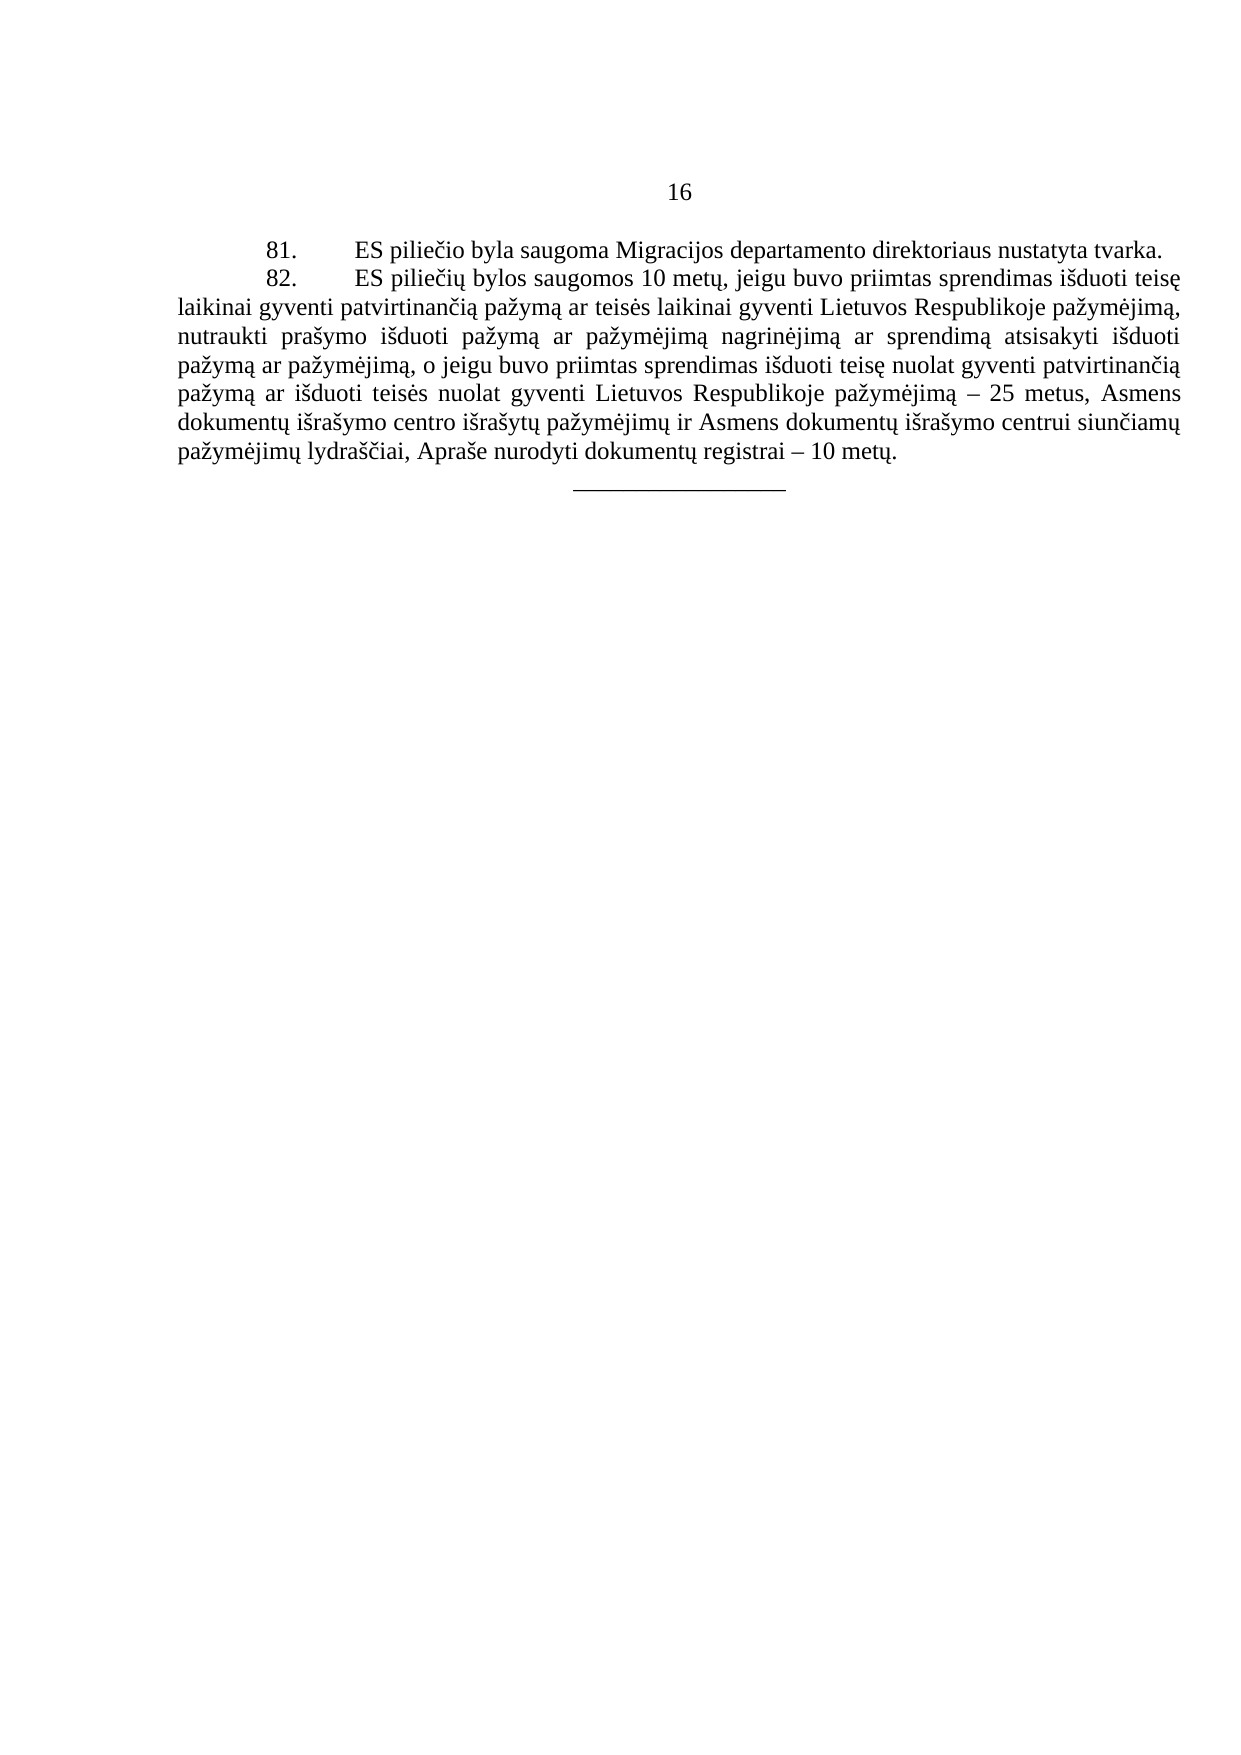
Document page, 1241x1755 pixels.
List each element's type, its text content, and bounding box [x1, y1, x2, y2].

text 81. ES piliečio byla saugoma Migracijos departamento direktoriaus nustatyta tvarka. [177, 235, 1181, 263]
text 82. ES piliečių bylos saugomos 10 metų, jeigu buvo priimtas sprendimas išduoti teisę laikinai gyventi patvirtinančią pažymą ar teisės laikinai gyventi Lietuvos Respublikoje pažymėjimą, nutraukti prašymo išduoti pažymą ar pažymėjimą nagrinėjimą ar sprendimą atsisakyti išduoti pažymą ar pažymėjimą, o jeigu buvo priimtas sprendimas išduoti teisę nuolat gyventi patvirtinančią pažymą ar išduoti teisės nuolat gyventi Lietuvos Respublikoje pažymėjimą – 25 metus, Asmens dokumentų išrašymo centro išrašytų pažymėjimų ir Asmens dokumentų išrašymo centrui siunčiamų pažymėjimų lydraščiai, Apraše nurodyti dokumentų registrai – 10 metų. [177, 263, 1181, 465]
text _________________ [177, 465, 1181, 493]
